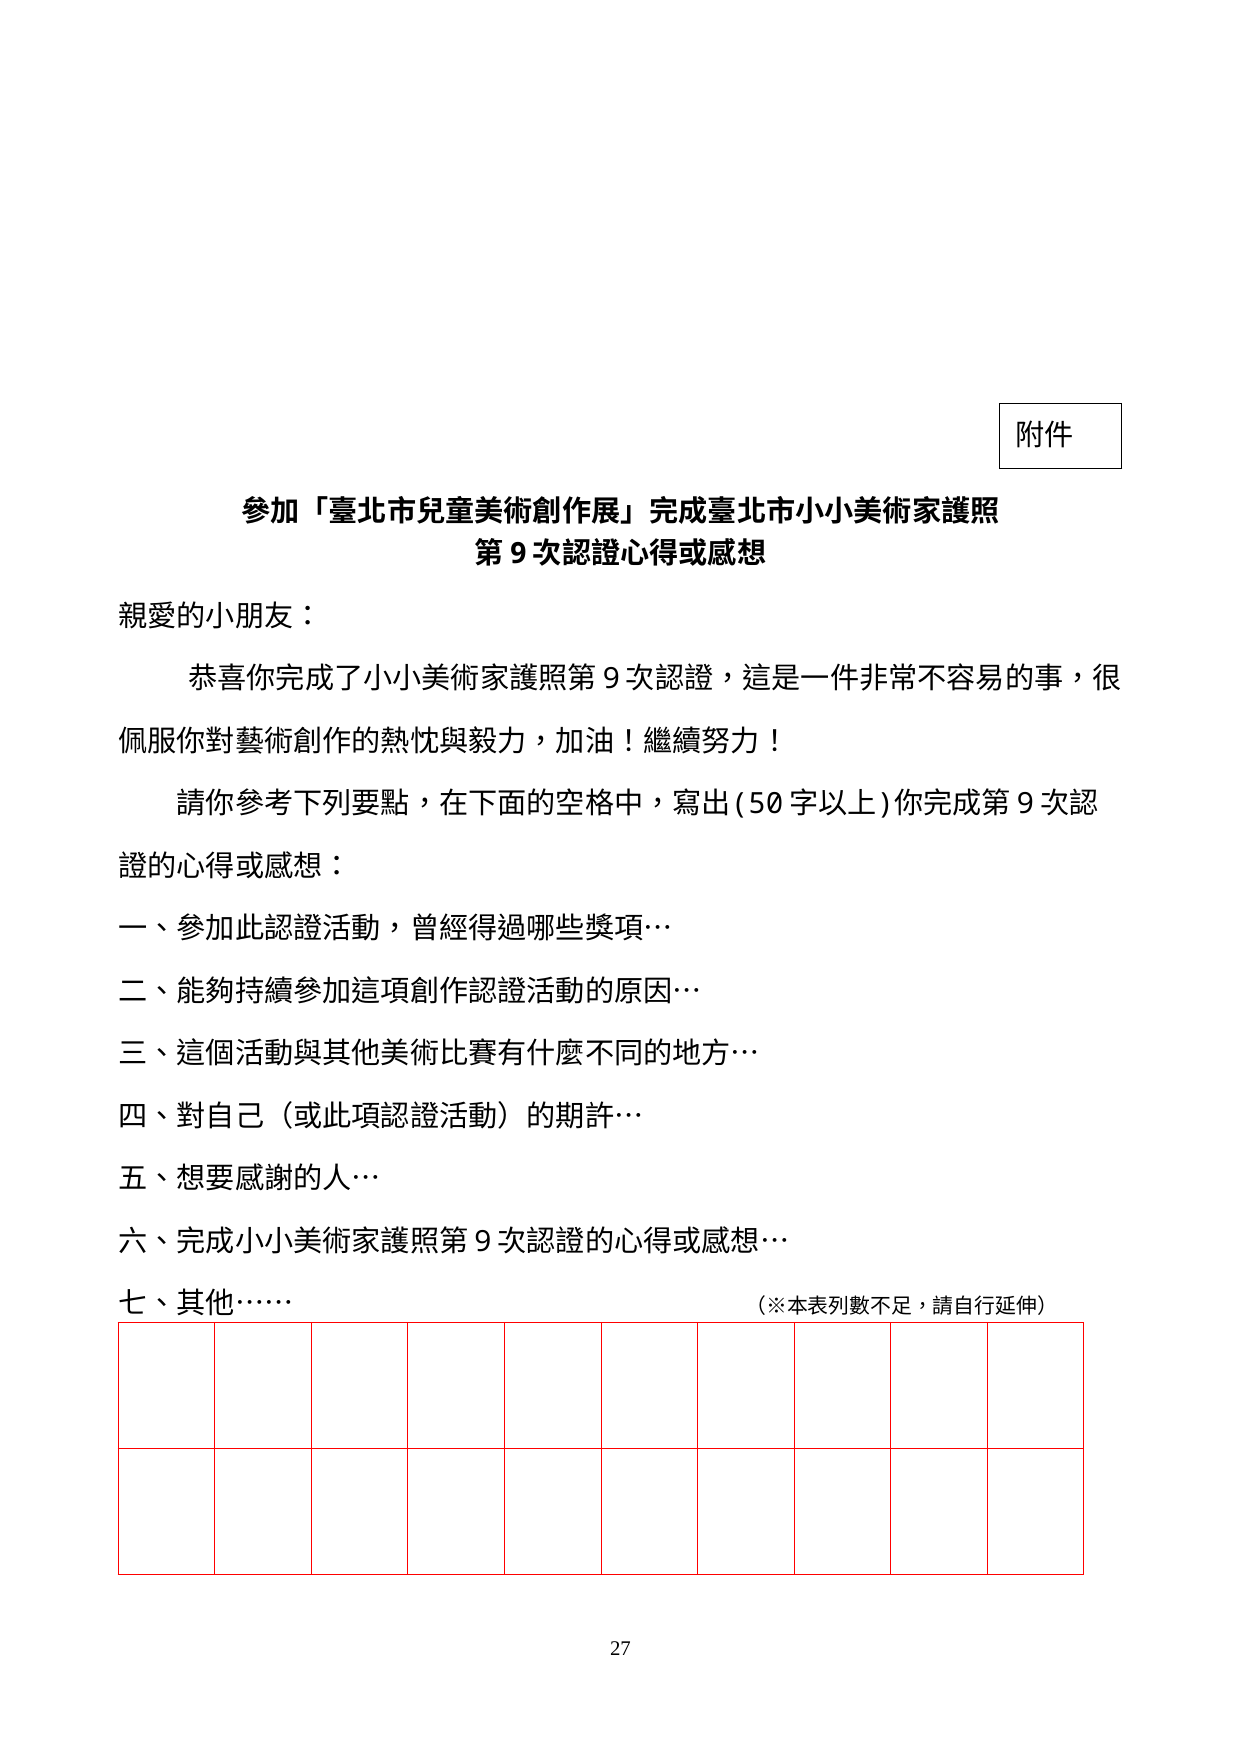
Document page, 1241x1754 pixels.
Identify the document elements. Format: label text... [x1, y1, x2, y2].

text 四、對自己（或此項認證活動）的期許… [118, 1072, 1122, 1134]
table_cell [215, 1449, 311, 1574]
table_header [795, 1323, 890, 1448]
table_cell [408, 1449, 504, 1574]
table_header [312, 1323, 407, 1448]
text 恭喜你完成了小小美術家護照第9次認證，這是一件非常不容易的事，很佩服你對藝術創作的熱忱與毅力，加油！繼續努力！ [118, 634, 1122, 759]
text 三、這個活動與其他美術比賽有什麼不同的地方… [118, 1009, 1122, 1072]
text 參加「臺北市兒童美術創作展」完成臺北市小小美術家護照 [118, 487, 1122, 529]
text 二、能夠持續參加這項創作認證活動的原因… [118, 947, 1122, 1009]
text 一、參加此認證活動，曾經得過哪些獎項… [118, 884, 1122, 947]
table_cell [988, 1449, 1083, 1574]
text 請你參考下列要點，在下面的空格中，寫出(50字以上)你完成第9次認證的心得或感想： [118, 759, 1122, 884]
table_cell [795, 1449, 890, 1574]
table_header [891, 1323, 987, 1448]
text 第9次認證心得或感想 [118, 529, 1122, 572]
text 六、完成小小美術家護照第9次認證的心得或感想… [118, 1197, 1122, 1259]
table_header [602, 1323, 697, 1448]
table_header [215, 1323, 311, 1448]
text 附件11 [1015, 411, 1106, 461]
text 五、想要感謝的人… [118, 1134, 1122, 1197]
table_cell [119, 1449, 214, 1574]
table_header [988, 1323, 1083, 1448]
table_cell [505, 1449, 601, 1574]
table_cell [698, 1449, 794, 1574]
table_header [505, 1323, 601, 1448]
text 親愛的小朋友： [118, 572, 1122, 634]
table_cell [891, 1449, 987, 1574]
table_cell [602, 1449, 697, 1574]
table_header [698, 1323, 794, 1448]
table_header [119, 1323, 214, 1448]
text 七、其他…… （※本表列數不足，請自行延伸） [118, 1259, 1122, 1322]
table_header [408, 1323, 504, 1448]
table_cell [312, 1449, 407, 1574]
